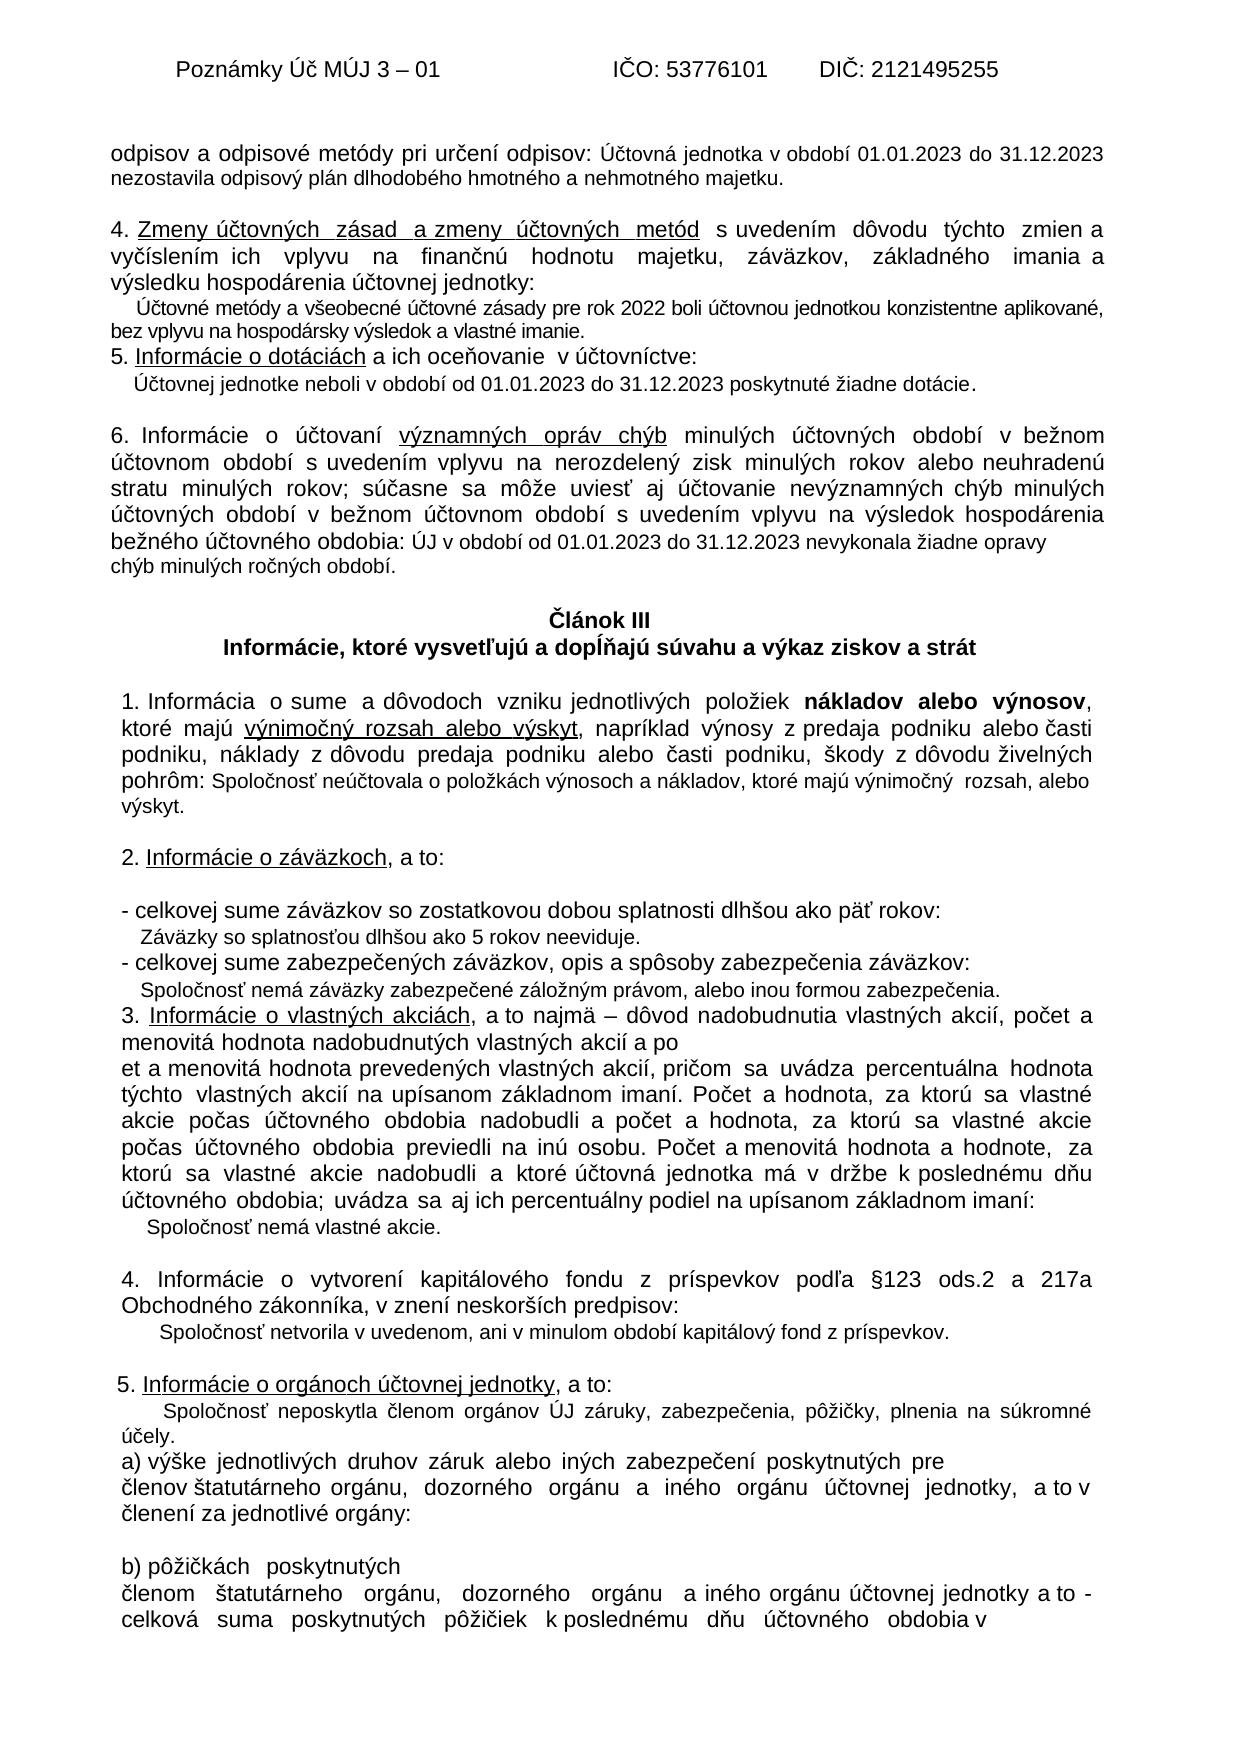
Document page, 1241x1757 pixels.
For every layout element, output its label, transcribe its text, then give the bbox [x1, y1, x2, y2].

text členov štatutárneho orgánu, dozorného orgánu a iného orgánu účtovnej jednotky, a to v [121, 1474, 1093, 1500]
text Účtovnej jednotke neboli v období od 01.01.2023 do 31.12.2023 poskytnuté žiadne dotácie. [110, 369, 1105, 396]
subtitle Článok III [110, 607, 1088, 634]
text 4. Informácie o vytvorení kapitálového fondu z príspevkov podľa §123 ods.2 a 217a Obchodného zákonníka, v znení neskorších predpisov: [121, 1266, 1093, 1318]
text 5. Informácie o dotáciách a ich oceňovanie v účtovníctve: [110, 343, 1105, 369]
text členom štatutárneho orgánu, dozorného orgánu a iného orgánu účtovnej jednotky a to - celková suma poskytnutých pôžičiek k poslednému dňu účtovného obdobia v [121, 1579, 1093, 1632]
text 2. Informácie o záväzkoch, a to: [121, 844, 1093, 870]
text Spoločnosť nemá záväzky zabezpečené záložným právom, alebo inou formou zabezpečenia. [121, 976, 1093, 1002]
text 1. Informácia o sume a dôvodoch vzniku jednotlivých položiek nákladov alebo výnosov, ktoré majú výnimočný rozsah alebo výskyt, napríklad výnosy z predaja podniku alebo časti podniku, náklady z dôvodu predaja podniku alebo časti podniku, škody z dôvodu živelných pohrôm: Spoločnosť neúčtovala o položkách výnosoch a nákladov, ktoré majú výnimočný rozsah, alebo [121, 688, 1093, 794]
text Záväzky so splatnosťou dlhšou ako 5 rokov neeviduje. [121, 923, 1093, 949]
text 3. Informácie o vlastných akciách, a to najmä – dôvod nadobudnutia vlastných akcií, počet a menovitá hodnota nadobudnutých vlastných akcií a po [121, 1002, 1093, 1055]
text Spoločnosť neposkytla členom orgánov ÚJ záruky, zabezpečenia, pôžičky, plnenia na súkromné účely. [121, 1397, 1093, 1448]
text chýb minulých ročných období. [110, 554, 1105, 578]
text Spoločnosť netvorila v uvedenom, ani v minulom období kapitálový fond z príspevkov. [121, 1318, 1093, 1345]
text - celkovej sume záväzkov so zostatkovou dobou splatnosti dlhšou ako päť rokov: [121, 897, 1093, 923]
text Informácie, ktoré vysvetľujú a dopĺňajú súvahu a výkaz ziskov a strát [110, 634, 1088, 660]
text a) výške jednotlivých druhov záruk alebo iných zabezpečení poskytnutých pre [121, 1448, 1093, 1474]
text výskyt. [121, 794, 1093, 818]
text b) pôžičkách poskytnutých [121, 1553, 1093, 1579]
text Spoločnosť nemá vlastné akcie. [121, 1213, 1093, 1239]
text 6. Informácie o účtovaní významných opráv chýb minulých účtovných období v bežnom účtovnom období s uvedením vplyvu na nerozdelený zisk minulých rokov alebo neuhradenú stratu minulých rokov; súčasne sa môže uviesť aj účtovanie nevýznamných chýb minulých účtovných období v bežnom účtovnom období s uvedením vplyvu na výsledok hospodárenia bežného účtovného obdobia: ÚJ v období od 01.01.2023 do 31.12.2023 nevykonala žiadne opravy [110, 422, 1105, 554]
text odpisov a odpisové metódy pri určení odpisov: Účtovná jednotka v období 01.01.2023 do 31.12.2023 nezostavila odpisový plán dlhodobého hmotného a nehmotného majetku. [110, 139, 1105, 190]
text et a menovitá hodnota prevedených vlastných akcií, pričom sa uvádza percentuálna hodnota týchto vlastných akcií na upísanom základnom imaní. Počet a hodnota, za ktorú sa vlastné akcie počas účtovného obdobia nadobudli a počet a hodnota, za ktorú sa vlastné akcie počas účtovného obdobia previedli na inú osobu. Počet a menovitá hodnota a hodnote, za ktorú sa vlastné akcie nadobudli a ktoré účtovná jednotka má v držbe k poslednému dňu účtovného obdobia; uvádza sa aj ich percentuálny podiel na upísanom základnom imaní: [121, 1055, 1093, 1213]
text 4. Zmeny účtovných zásad a zmeny účtovných metód s uvedením dôvodu týchto zmien a vyčíslením ich vplyvu na finančnú hodnotu majetku, záväzkov, základného imania a výsledku hospodárenia účtovnej jednotky: [110, 216, 1105, 295]
text 5. Informácie o orgánoch účtovnej jednotky, a to: [110, 1371, 1093, 1397]
text Účtovné metódy a všeobecné účtovné zásady pre rok 2022 boli účtovnou jednotkou konzistentne aplikované, bez vplyvu na hospodársky výsledok a vlastné imanie. [110, 295, 1105, 343]
text členení za jednotlivé orgány: [121, 1500, 1093, 1527]
text - celkovej sume zabezpečených záväzkov, opis a spôsoby zabezpečenia záväzkov: [121, 949, 1093, 976]
